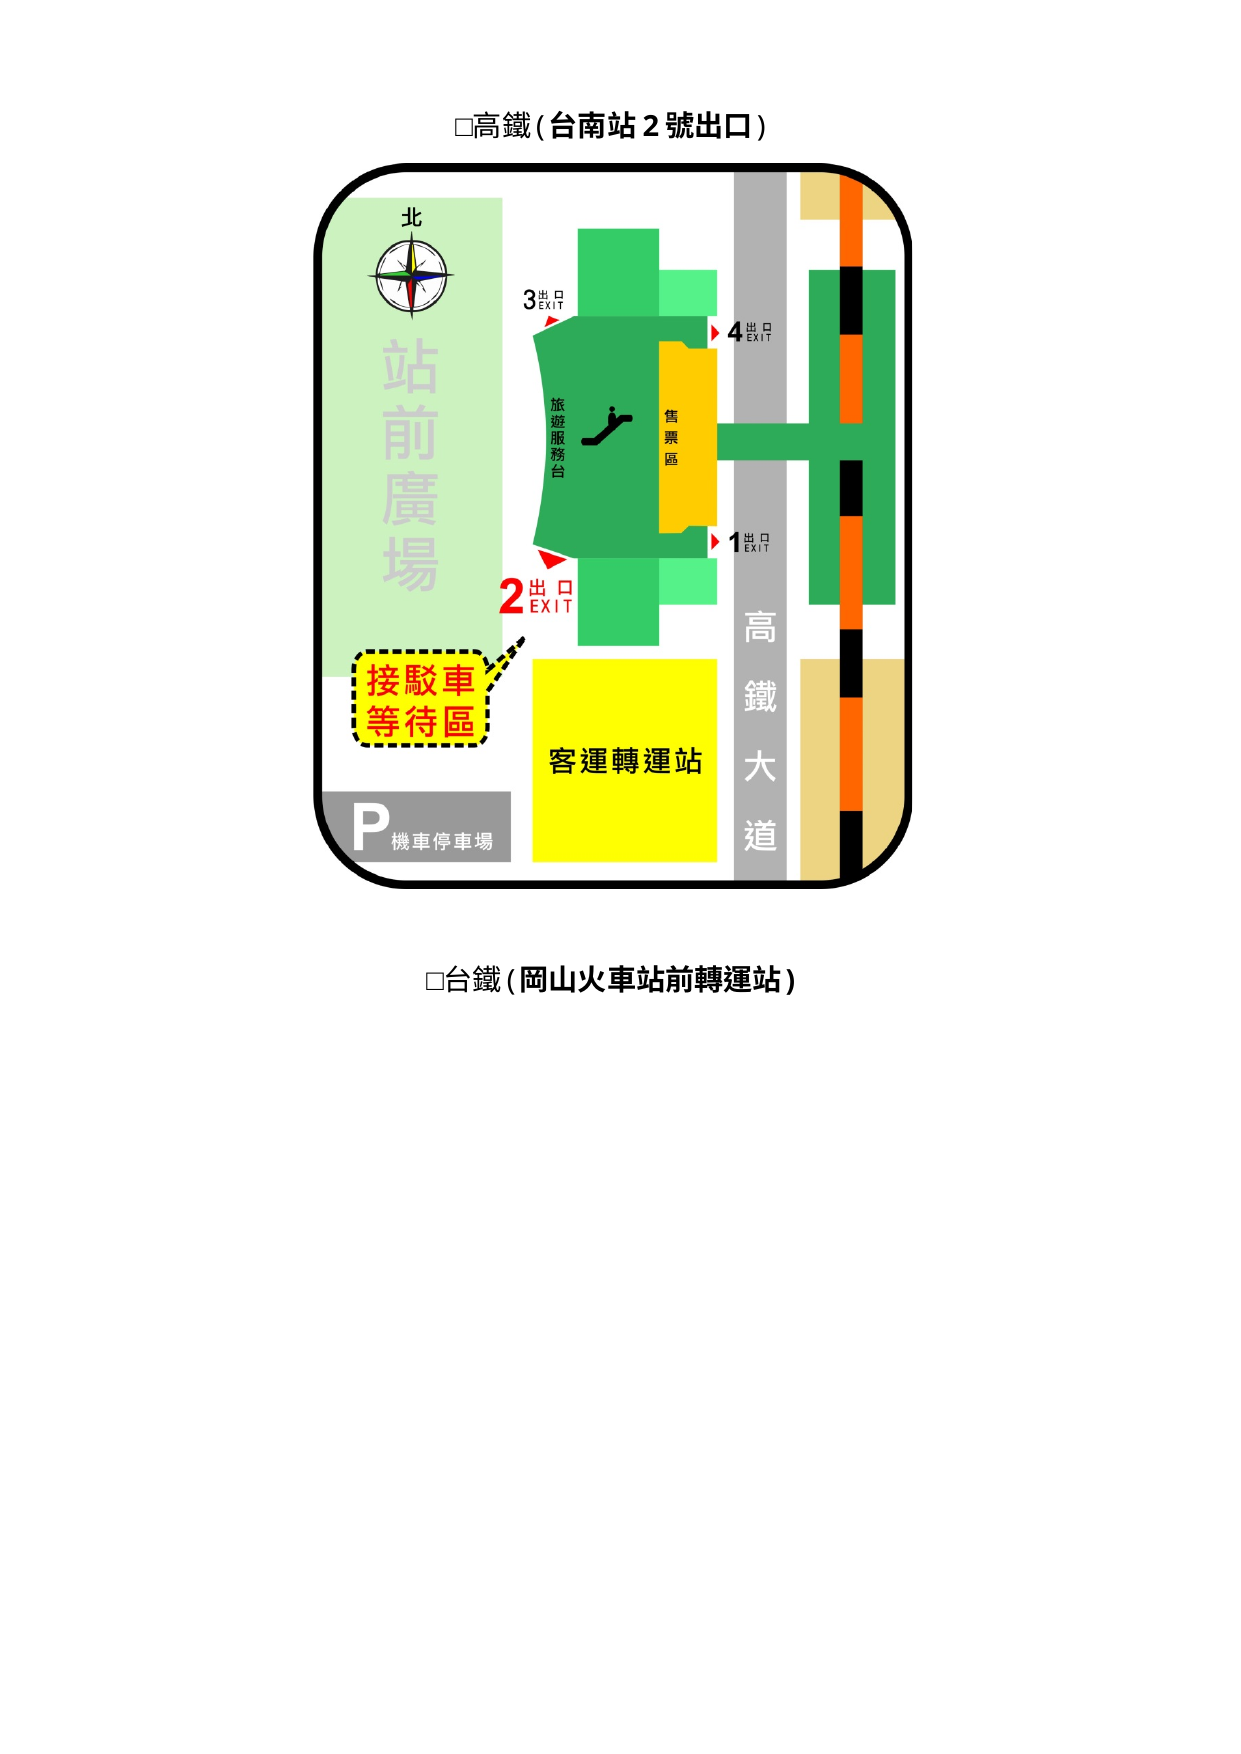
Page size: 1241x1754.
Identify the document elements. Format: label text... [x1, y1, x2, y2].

text □高鐵(台南站2號出口) [133, 103, 1092, 145]
text □台鐵(岡山火車站前轉運站) [133, 957, 1092, 999]
